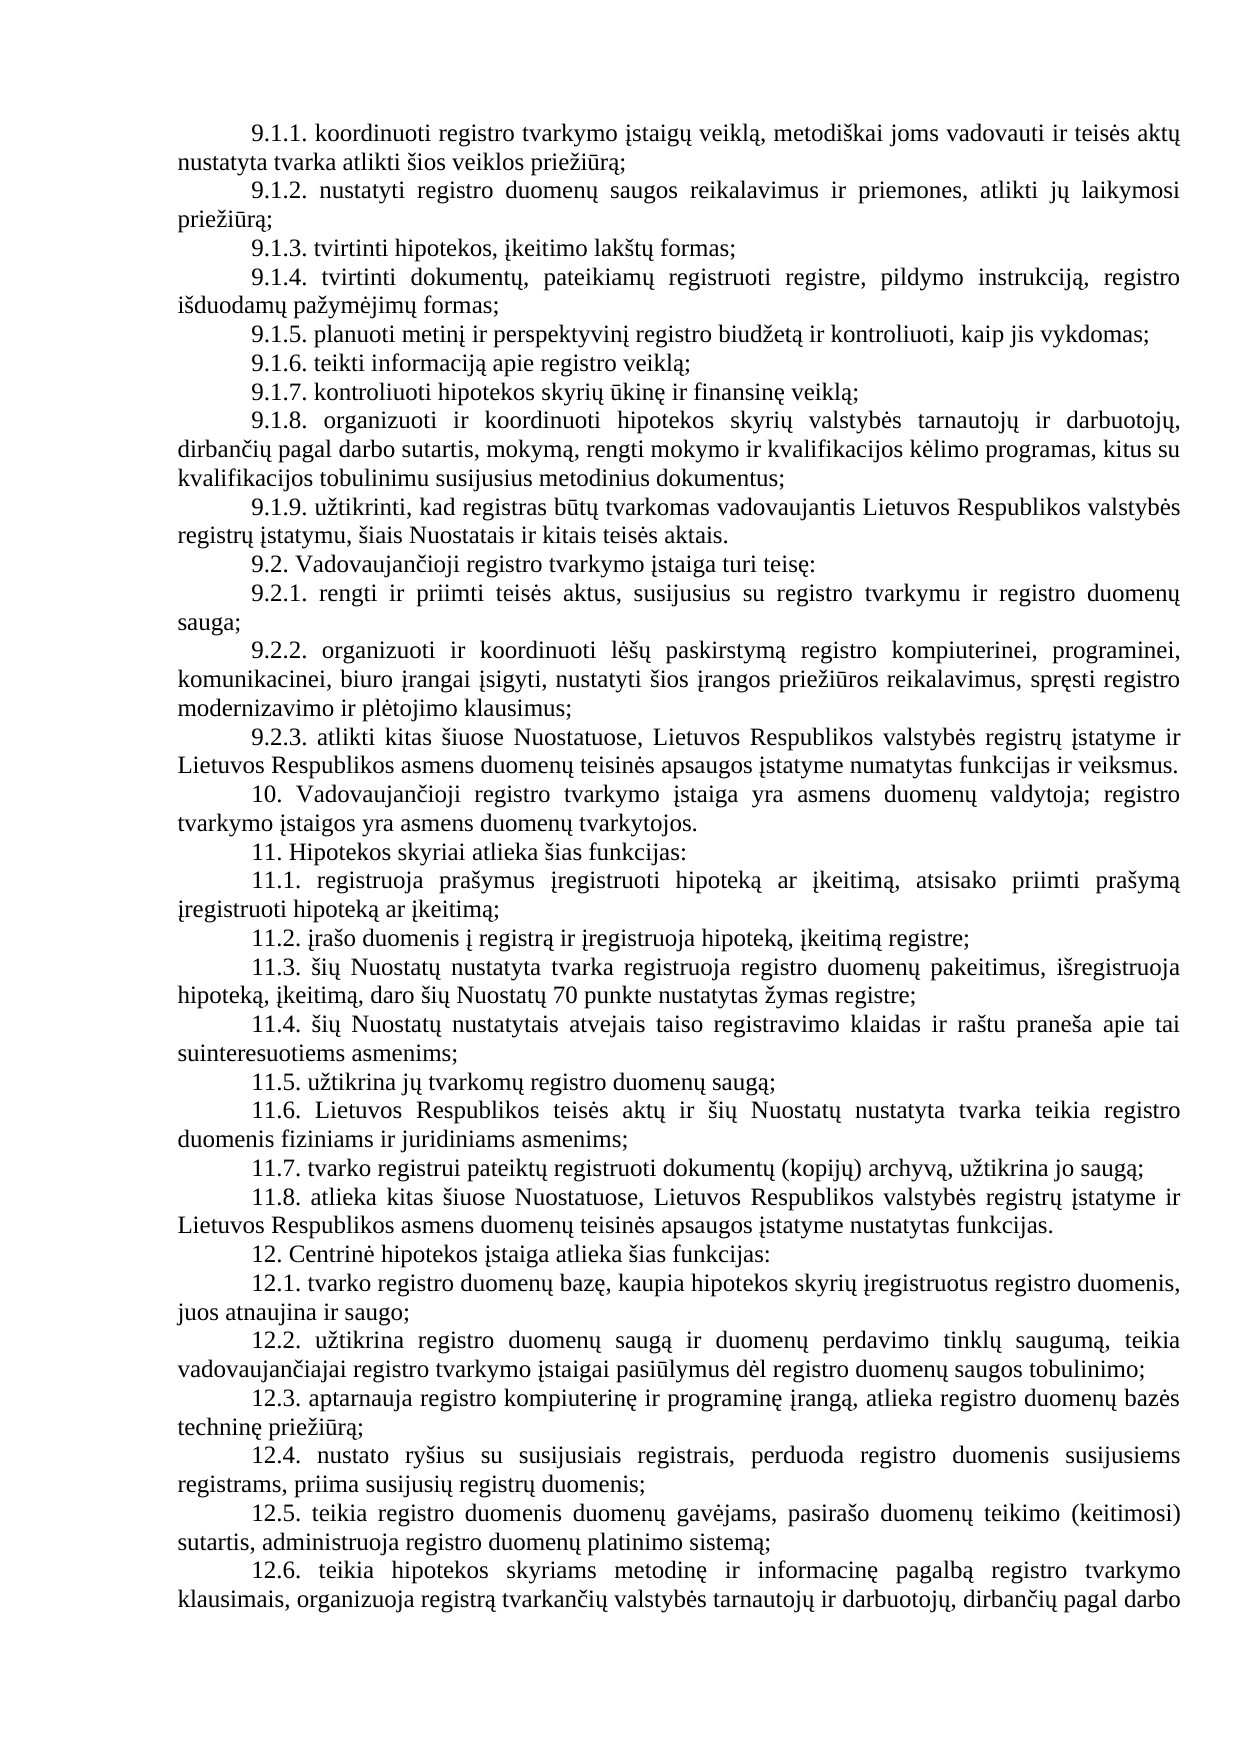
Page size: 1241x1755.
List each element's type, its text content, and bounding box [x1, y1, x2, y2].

text 12.3. aptarnauja registro kompiuterinę ir programinę įrangą, atlieka registro duomenų bazės techninę priežiūrą; [177, 1383, 1181, 1441]
text 11.2. įrašo duomenis į registrą ir įregistruoja hipoteką, įkeitimą registre; [177, 923, 1181, 952]
text 12.6. teikia hipotekos skyriams metodinę ir informacinę pagalbą registro tvarkymo klausimais, organizuoja registrą tvarkančių valstybės tarnautojų ir darbuotojų, dirbančių pagal darbo [177, 1556, 1181, 1613]
text 9.1.9. užtikrinti, kad registras būtų tvarkomas vadovaujantis Lietuvos Respublikos valstybės registrų įstatymu, šiais Nuostatais ir kitais teisės aktais. [177, 492, 1181, 549]
text 12.1. tvarko registro duomenų bazę, kaupia hipotekos skyrių įregistruotus registro duomenis, juos atnaujina ir saugo; [177, 1268, 1181, 1326]
text 9.2.1. rengti ir priimti teisės aktus, susijusius su registro tvarkymu ir registro duomenų sauga; [177, 578, 1181, 636]
text 12. Centrinė hipotekos įstaiga atlieka šias funkcijas: [177, 1239, 1181, 1268]
text 9.2.2. organizuoti ir koordinuoti lėšų paskirstymą registro kompiuterinei, programinei, komunikacinei, biuro įrangai įsigyti, nustatyti šios įrangos priežiūros reikalavimus, spręsti registro modernizavimo ir plėtojimo klausimus; [177, 636, 1181, 722]
text 11. Hipotekos skyriai atlieka šias funkcijas: [177, 837, 1181, 866]
text 9.2.3. atlikti kitas šiuose Nuostatuose, Lietuvos Respublikos valstybės registrų įstatyme ir Lietuvos Respublikos asmens duomenų teisinės apsaugos įstatyme numatytas funkcijas ir veiksmus. [177, 722, 1181, 779]
text 11.4. šių Nuostatų nustatytais atvejais taiso registravimo klaidas ir raštu praneša apie tai suinteresuotiems asmenims; [177, 1009, 1181, 1067]
text 9.1.3. tvirtinti hipotekos, įkeitimo lakštų formas; [177, 233, 1181, 262]
text 9.1.4. tvirtinti dokumentų, pateikiamų registruoti registre, pildymo instrukciją, registro išduodamų pažymėjimų formas; [177, 262, 1181, 319]
text 11.1. registruoja prašymus įregistruoti hipoteką ar įkeitimą, atsisako priimti prašymą įregistruoti hipoteką ar įkeitimą; [177, 866, 1181, 923]
text 12.5. teikia registro duomenis duomenų gavėjams, pasirašo duomenų teikimo (keitimosi) sutartis, administruoja registro duomenų platinimo sistemą; [177, 1498, 1181, 1556]
text 9.1.2. nustatyti registro duomenų saugos reikalavimus ir priemones, atlikti jų laikymosi priežiūrą; [177, 176, 1181, 233]
text 12.2. užtikrina registro duomenų saugą ir duomenų perdavimo tinklų saugumą, teikia vadovaujančiajai registro tvarkymo įstaigai pasiūlymus dėl registro duomenų saugos tobulinimo; [177, 1326, 1181, 1383]
text 9.1.1. koordinuoti registro tvarkymo įstaigų veiklą, metodiškai joms vadovauti ir teisės aktų nustatyta tvarka atlikti šios veiklos priežiūrą; [177, 118, 1181, 176]
text 11.6. Lietuvos Respublikos teisės aktų ir šių Nuostatų nustatyta tvarka teikia registro duomenis fiziniams ir juridiniams asmenims; [177, 1096, 1181, 1153]
text 11.8. atlieka kitas šiuose Nuostatuose, Lietuvos Respublikos valstybės registrų įstatyme ir Lietuvos Respublikos asmens duomenų teisinės apsaugos įstatyme nustatytas funkcijas. [177, 1182, 1181, 1239]
text 11.5. užtikrina jų tvarkomų registro duomenų saugą; [177, 1067, 1181, 1096]
text 9.1.5. planuoti metinį ir perspektyvinį registro biudžetą ir kontroliuoti, kaip jis vykdomas; [177, 319, 1181, 348]
text 9.1.7. kontroliuoti hipotekos skyrių ūkinę ir finansinę veiklą; [177, 377, 1181, 406]
text 11.7. tvarko registrui pateiktų registruoti dokumentų (kopijų) archyvą, užtikrina jo saugą; [177, 1153, 1181, 1182]
text 11.3. šių Nuostatų nustatyta tvarka registruoja registro duomenų pakeitimus, išregistruoja hipoteką, įkeitimą, daro šių Nuostatų 70 punkte nustatytas žymas registre; [177, 952, 1181, 1009]
text 12.4. nustato ryšius su susijusiais registrais, perduoda registro duomenis susijusiems registrams, priima susijusių registrų duomenis; [177, 1441, 1181, 1498]
text 9.1.8. organizuoti ir koordinuoti hipotekos skyrių valstybės tarnautojų ir darbuotojų, dirbančių pagal darbo sutartis, mokymą, rengti mokymo ir kvalifikacijos kėlimo programas, kitus su kvalifikacijos tobulinimu susijusius metodinius dokumentus; [177, 406, 1181, 492]
text 10. Vadovaujančioji registro tvarkymo įstaiga yra asmens duomenų valdytoja; registro tvarkymo įstaigos yra asmens duomenų tvarkytojos. [177, 779, 1181, 837]
text 9.1.6. teikti informaciją apie registro veiklą; [177, 348, 1181, 377]
text 9.2. Vadovaujančioji registro tvarkymo įstaiga turi teisę: [177, 549, 1181, 578]
